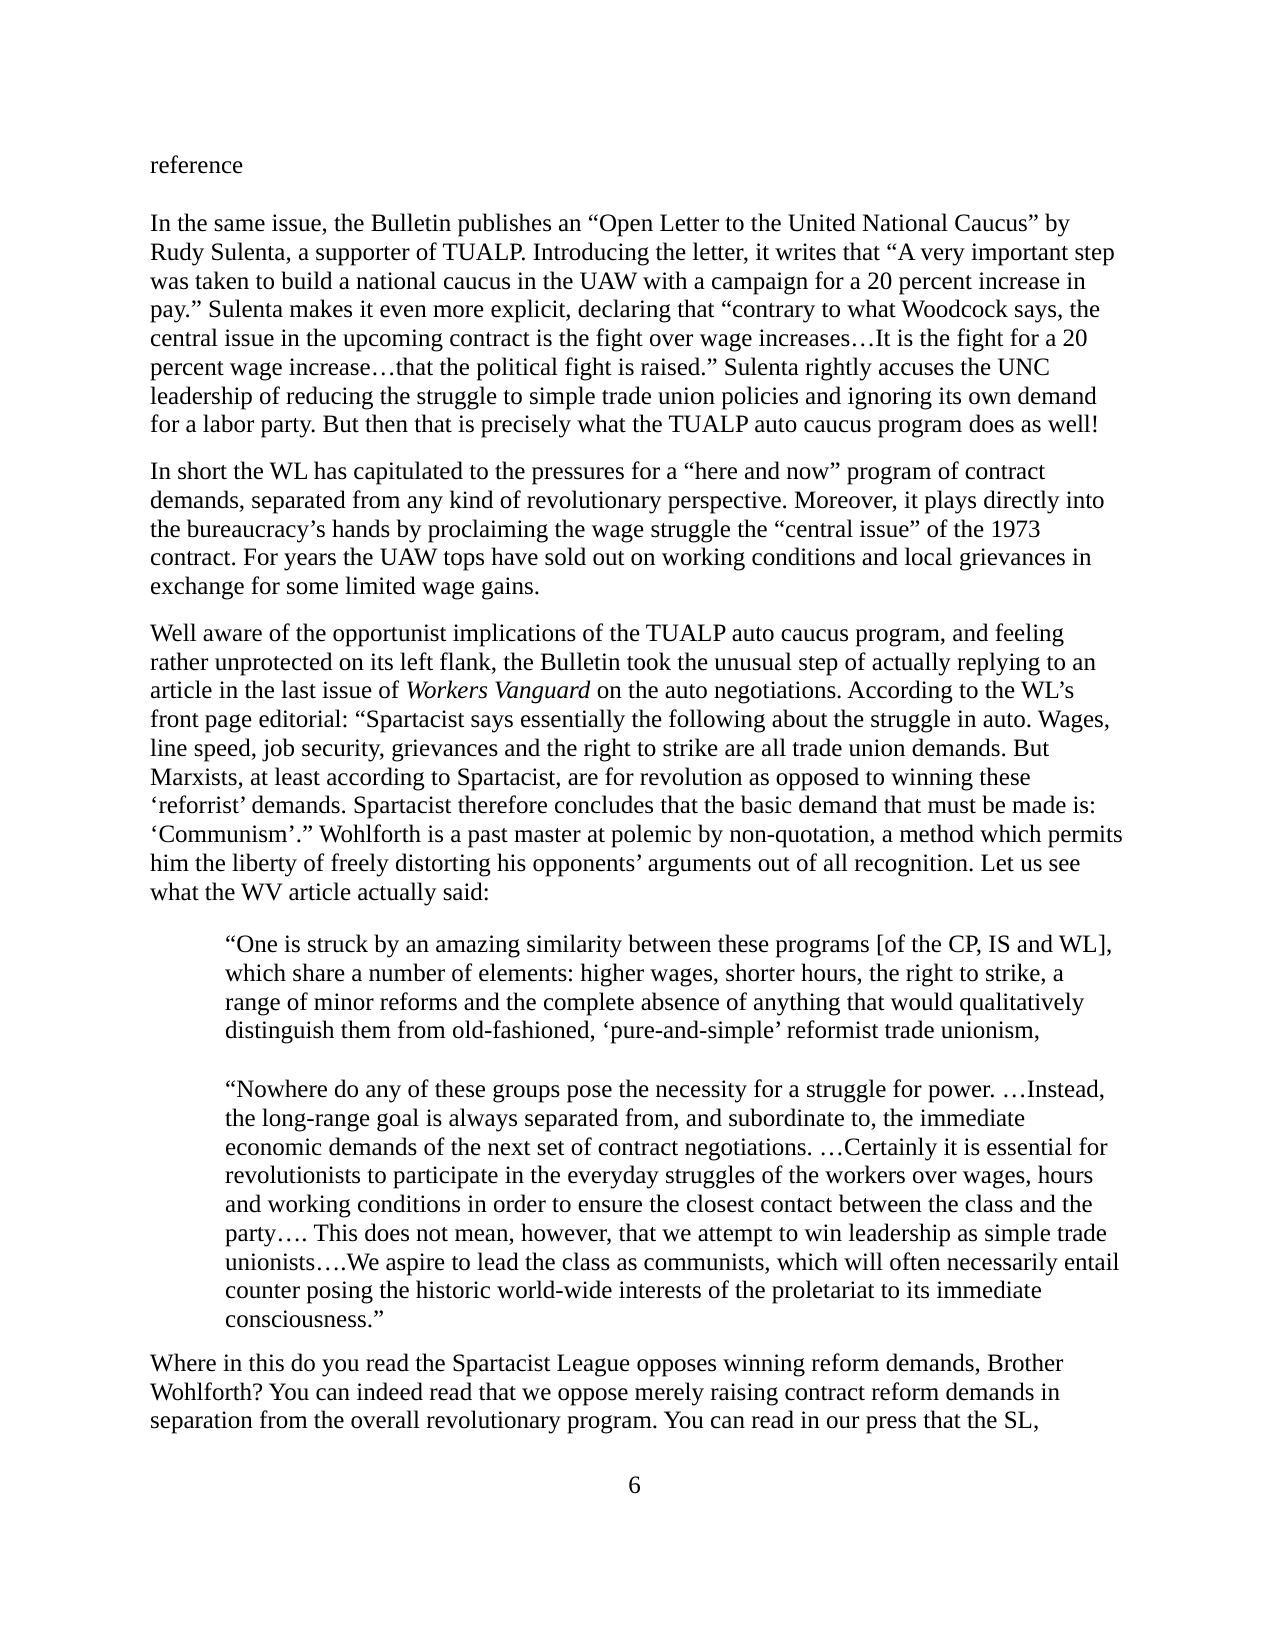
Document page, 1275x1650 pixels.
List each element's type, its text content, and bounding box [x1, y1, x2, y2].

text In the same issue, the Bulletin publishes an “Open Letter to the United National Caucus” by Rudy Sulenta, a supporter of TUALP. Introducing the letter, it writes that “A very important step was taken to build a national caucus in the UAW with a campaign for a 20 percent increase in pay.” Sulenta makes it even more explicit, declaring that “contrary to what Woodcock says, the central issue in the upcoming contract is the fight over wage increases…It is the fight for a 20 percent wage increase…that the political fight is raised.” Sulenta rightly accuses the UNC leadership of reducing the struggle to simple trade union policies and ignoring its own demand for a labor party. But then that is precisely what the TUALP auto caucus program does as well! [150, 208, 1125, 438]
text “One is struck by an amazing similarity between these programs [of the CP, IS and WL], which share a number of elements: higher wages, shorter hours, the right to strike, a range of minor reforms and the complete absence of anything that would qualitatively distinguish them from old-fashioned, ‘pure-and-simple’ reformist trade unionism, [225, 929, 1125, 1044]
text “Nowhere do any of these groups pose the necessity for a struggle for power. …Instead, the long-range goal is always separated from, and subordinate to, the immediate economic demands of the next set of contract negotiations. …Certainly it is essential for revolutionists to participate in the everyday struggles of the workers over wages, hours and working conditions in order to ensure the closest contact between the class and the party…. This does not mean, however, that we attempt to win leadership as simple trade unionists….We aspire to lead the class as communists, which will often necessarily entail counter posing the historic world-wide interests of the proletariat to its immediate consciousness.” [225, 1074, 1125, 1333]
text Well aware of the opportunist implications of the TUALP auto caucus program, and feeling rather unprotected on its left flank, the Bulletin took the unusual step of actually replying to an article in the last issue of Workers Vanguard on the auto negotiations. According to the WL’s front page editorial: “Spartacist says essentially the following about the struggle in auto. Wages, line speed, job security, grievances and the right to strike are all trade union demands. But Marxists, at least according to Spartacist, are for revolution as opposed to winning these ‘reforrist’ demands. Spartacist therefore concludes that the basic demand that must be made is: ‘Communism’.” Wohlforth is a past master at polemic by non-quotation, a method which permits him the liberty of freely distorting his opponents’ arguments out of all recognition. Let us see what the WV article actually said: [150, 618, 1125, 905]
text In short the WL has capitulated to the pressures for a “here and now” program of contract demands, separated from any kind of revolutionary perspective. Moreover, it plays directly into the bureaucracy’s hands by proclaiming the wage struggle the “central issue” of the 1973 contract. For years the UAW tops have sold out on working conditions and local grievances in exchange for some limited wage gains. [150, 456, 1125, 600]
text Where in this do you read the Spartacist League opposes winning reform demands, Brother Wohlforth? You can indeed read that we oppose merely raising contract reform demands in separation from the overall revolutionary program. You can read in our press that the SL, [150, 1348, 1125, 1434]
